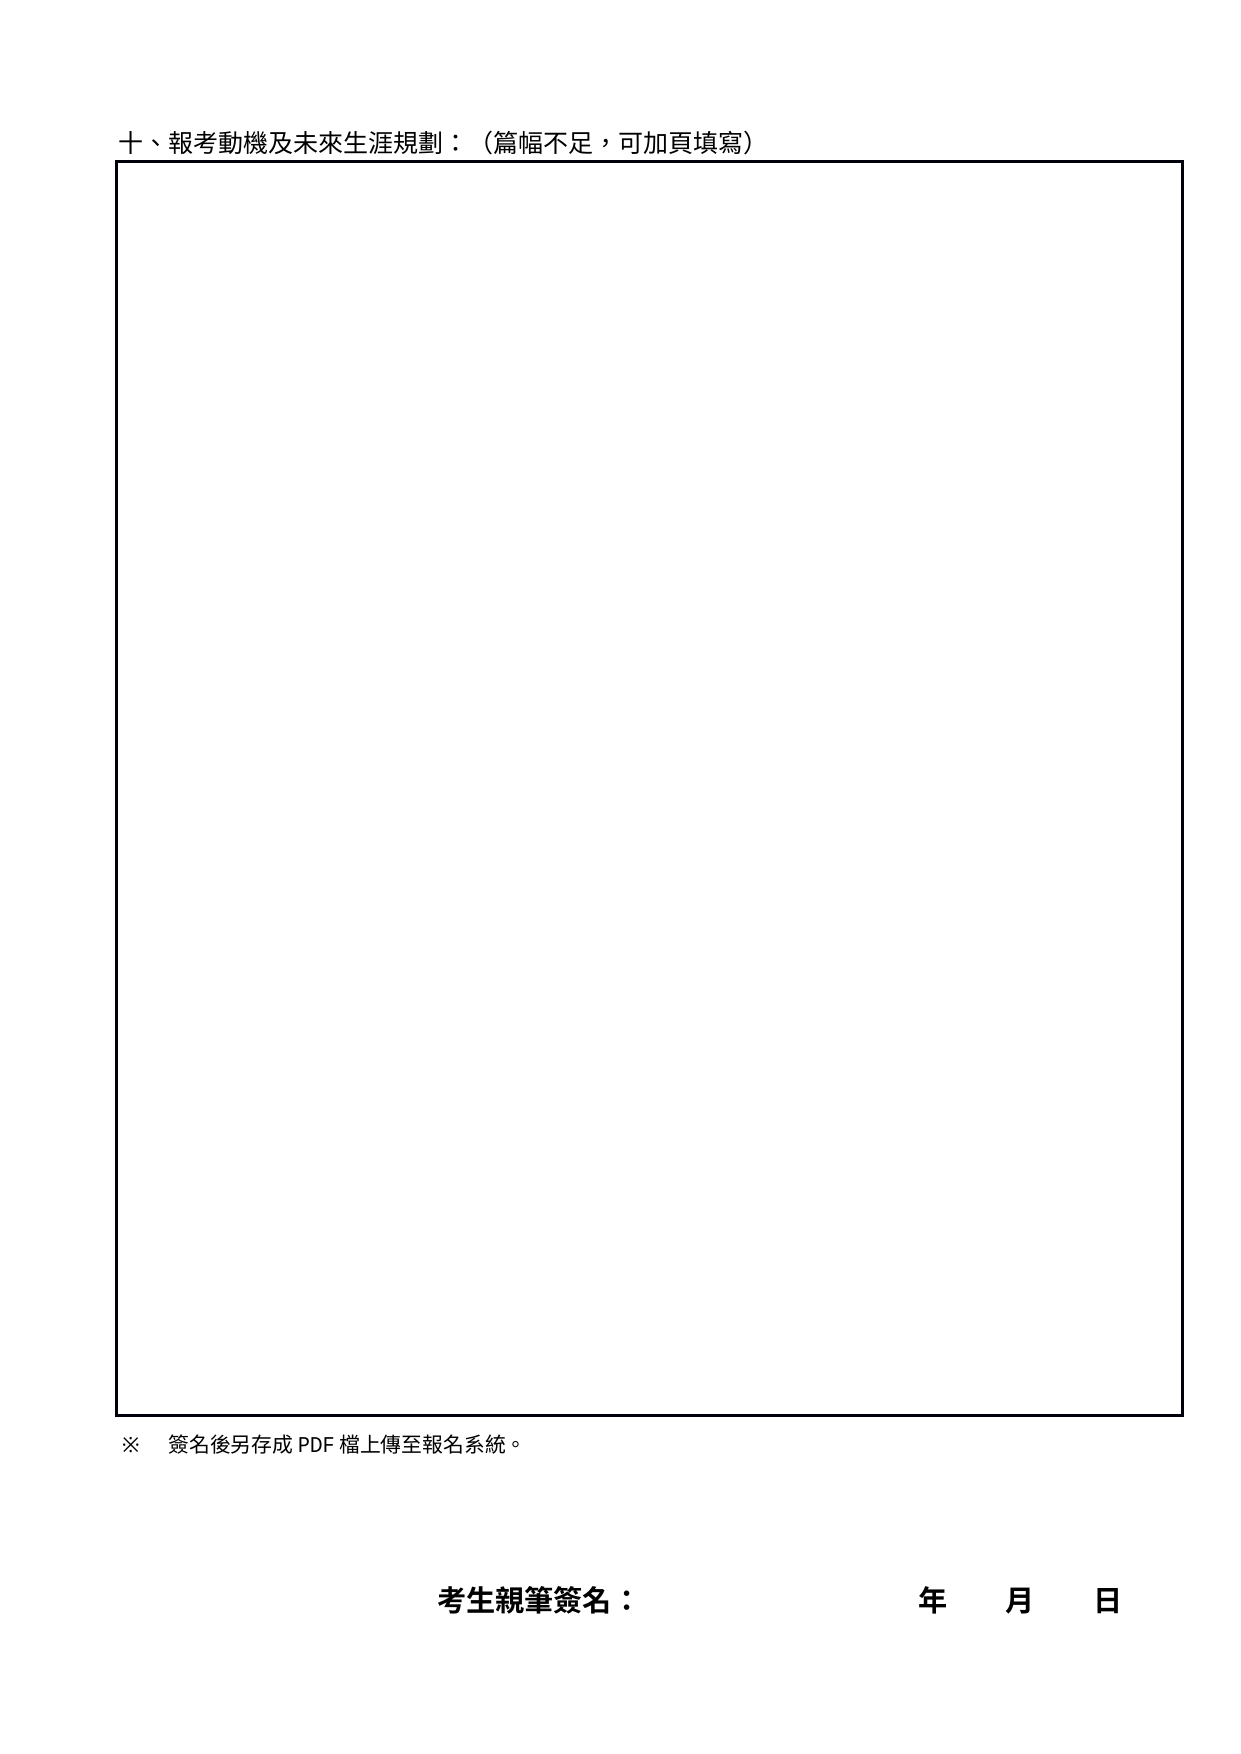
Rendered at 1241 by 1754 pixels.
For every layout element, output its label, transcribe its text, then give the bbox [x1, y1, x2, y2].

table_header [118, 163, 1181, 1414]
list 簽名後另存成PDF檔上傳至報名系統。 [118, 1421, 1152, 1458]
text 考生親筆簽名： 年 月 日 [118, 1577, 1122, 1619]
text 十、報考動機及未來生涯規劃：（篇幅不足，可加頁填寫） [118, 118, 1009, 160]
